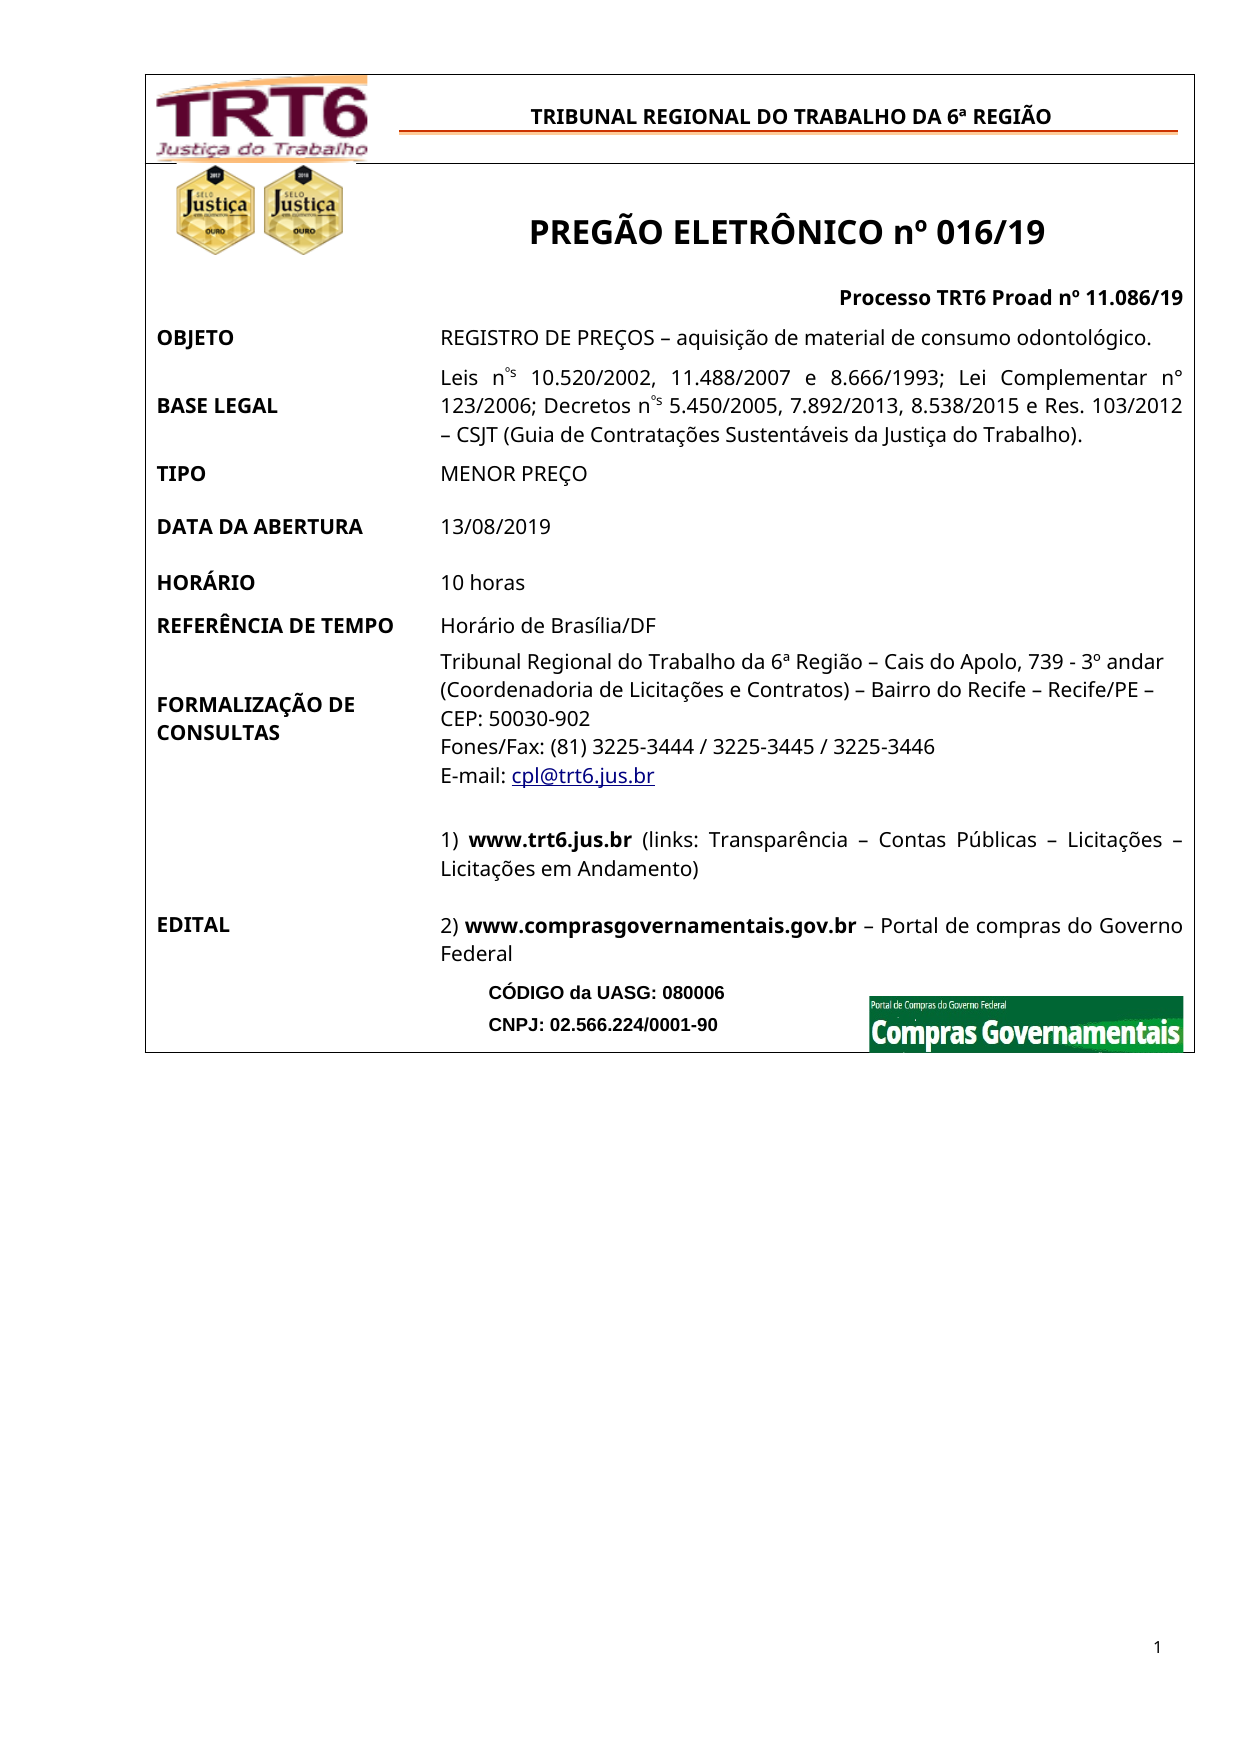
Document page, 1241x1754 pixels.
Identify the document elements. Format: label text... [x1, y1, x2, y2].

table_cell HORÁRIO [146, 555, 429, 611]
table_cell Horário de Brasília/DF [429, 611, 1194, 639]
table_cell DATA DA ABERTURA [146, 498, 429, 554]
table_header TRIBUNAL REGIONAL DO TRABALHO DA 6ª REGIÃO [388, 75, 1194, 162]
table_header [146, 75, 388, 162]
table_cell Tribunal Regional do Trabalho da 6ª Região – Cais do Apolo, 739 - 3º andar (Coordenadoria de Licitações e Contratos) – Bairro do Recife – Recife/PE – CEP: 50030-902 Fones/Fax: (81) 3225-3444 / 3225-3445 / 3225-3446 E-mail: cpl@trt6.jus.br [429, 639, 1194, 797]
table_header [228, 99, 251, 108]
table_cell Processo TRT6 Proad nº 11.086/19 [146, 283, 1194, 311]
table_cell BASE LEGAL [146, 363, 429, 448]
table_cell FORMALIZAÇÃO DE CONSULTAS [146, 639, 429, 797]
table_cell 13/08/2019 [429, 498, 1194, 554]
table_cell Leis nºs 10.520/2002, 11.488/2007 e 8.666/1993; Lei Complementar n° 123/2006; Decretos nºs 5.450/2005, 7.892/2013, 8.538/2015 e Res. 103/2012 – CSJT (Guia de Contratações Sustentáveis da Justiça do Trabalho). [429, 363, 1194, 448]
table_header [281, 146, 286, 155]
table_cell EDITAL [146, 797, 429, 1052]
table_cell MENOR PREÇO [429, 448, 1194, 498]
table_cell 10 horas [429, 555, 1194, 611]
table_header [258, 86, 270, 93]
table_cell REGISTRO DE PREÇOS – aquisição de material de consumo odontológico. [429, 311, 1194, 363]
table_cell 1) www.trt6.jus.br (links: Transparência – Contas Públicas – Licitações – Licitações em Andamento) 2) www.comprasgovernamentais.gov.br – Portal de compras do Governo Federal [429, 797, 1194, 1052]
table_cell OBJETO [146, 311, 429, 363]
table_cell TIPO [146, 448, 429, 498]
table_cell PREGÃO ELETRÔNICO nº 016/19 [388, 164, 1194, 283]
table_cell [146, 164, 388, 283]
table_cell REFERÊNCIA DE TEMPO [146, 611, 429, 639]
table_header [338, 114, 353, 128]
table_header [325, 86, 339, 94]
